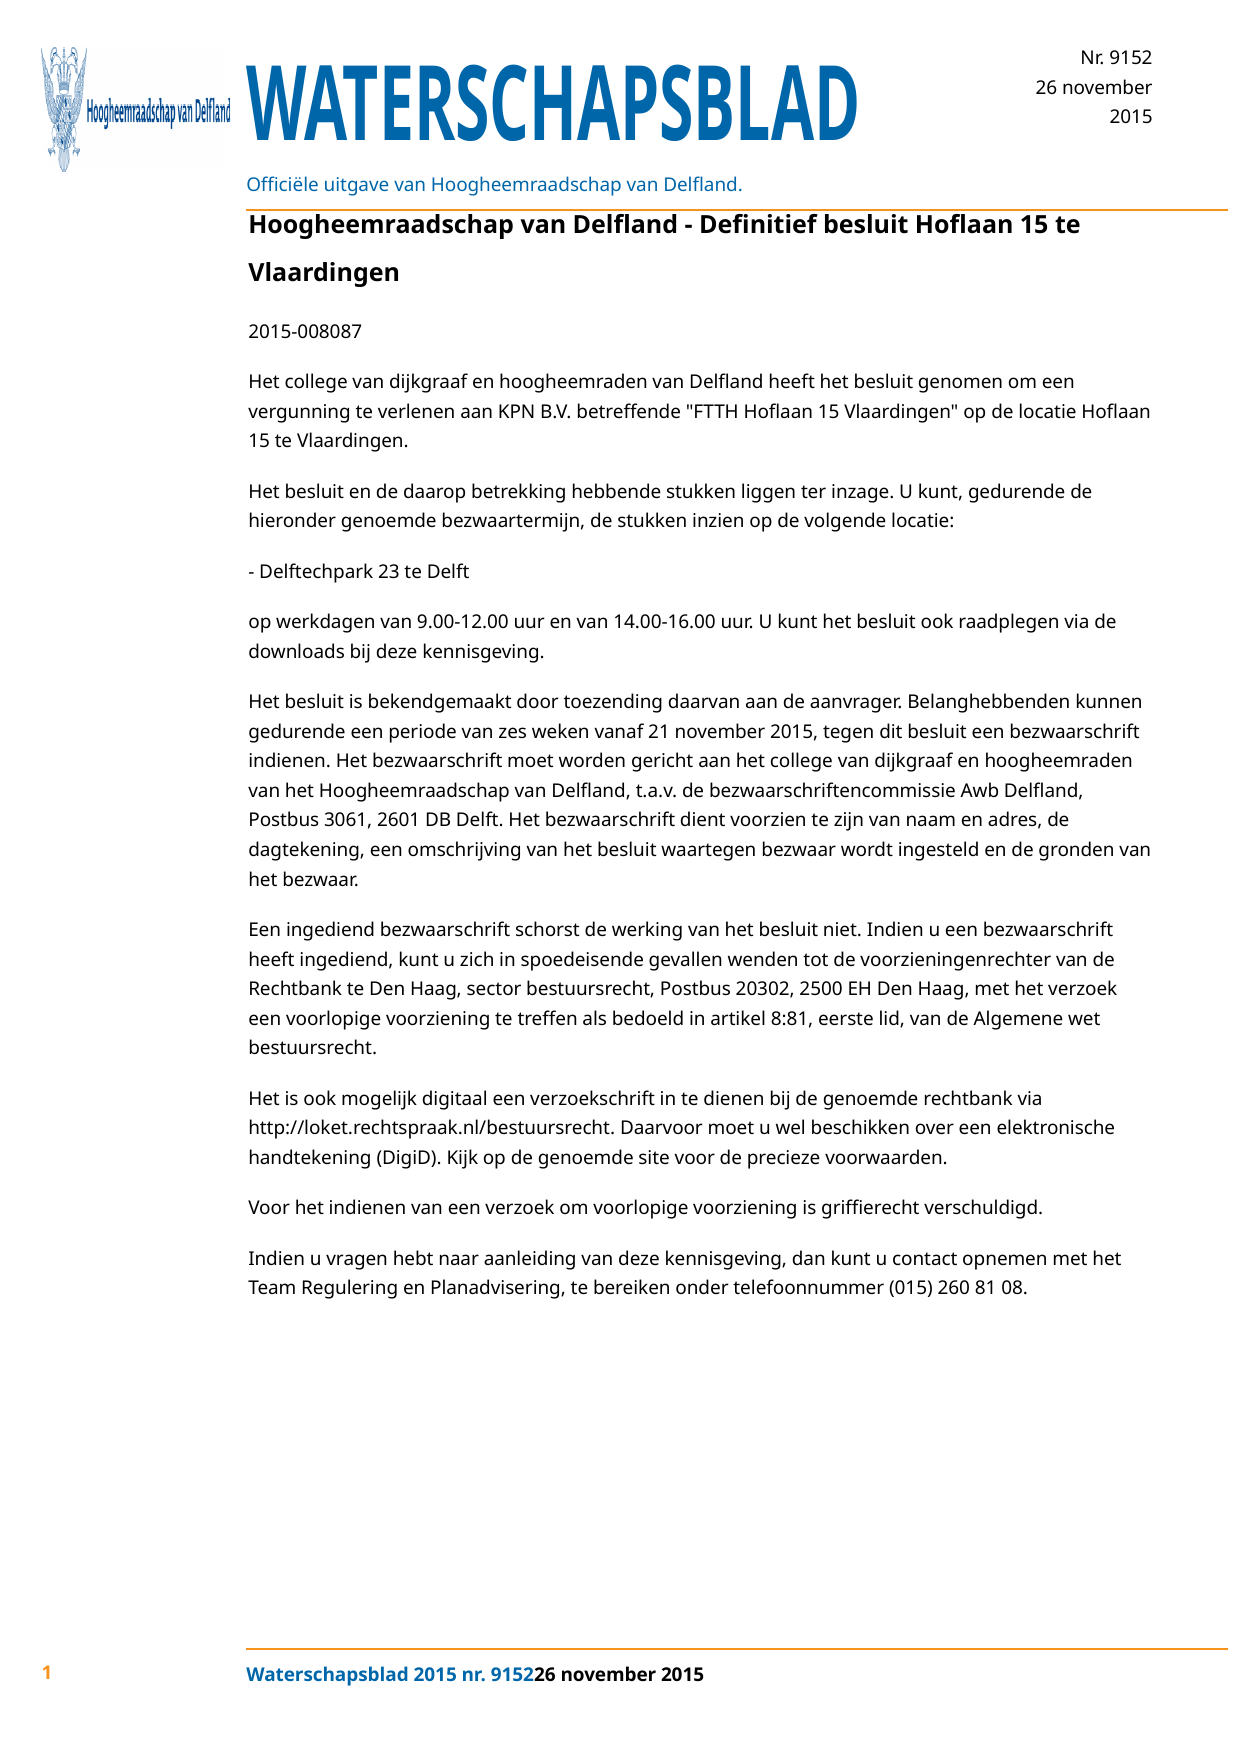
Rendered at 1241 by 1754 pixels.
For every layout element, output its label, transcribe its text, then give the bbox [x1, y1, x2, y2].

text Indien u vragen hebt naar aanleiding van deze kennisgeving, dan kunt u contact opnemen met het Team Regulering en Planadvisering, te bereiken onder telefoonnummer (015) 260 81 08. [248, 1245, 1152, 1300]
text op werkdagen van 9.00-12.00 uur en van 14.00-16.00 uur. U kunt het besluit ook raadplegen via de downloads bij deze kennisgeving. [248, 608, 1152, 664]
text - Delftechpark 23 te Delft [248, 558, 1152, 584]
text Het college van dijkgraaf en hoogheemraden van Delfland heeft het besluit genomen om een vergunning te verlenen aan KPN B.V. betreffende "FTTH Hoflaan 15 Vlaardingen" op de locatie Hoflaan 15 te Vlaardingen. [248, 368, 1152, 453]
text 2015-008087 [248, 318, 1152, 344]
text Voor het indienen van een verzoek om voorlopige voorziening is griffierecht verschuldigd. [248, 1194, 1152, 1220]
picture [41, 47, 231, 172]
text Het is ook mogelijk digitaal een verzoekschrift in te dienen bij de genoemde rechtbank via http://loket.rechtspraak.nl/bestuursrecht. Daarvoor moet u wel beschikken over een elektronische handtekening (DigiD). Kijk op de genoemde site voor de precieze voorwaarden. [248, 1085, 1152, 1170]
text Een ingediend bezwaarschrift schorst de werking van het besluit niet. Indien u een bezwaarschrift heeft ingediend, kunt u zich in spoedeisende gevallen wenden tot de voorzieningenrechter van de Rechtbank te Den Haag, sector bestuursrecht, Postbus 20302, 2500 EH Den Haag, met het verzoek een voorlopige voorziening te treffen als bedoeld in artikel 8:81, eerste lid, van de Algemene wet bestuursrecht. [248, 916, 1152, 1060]
text Het besluit en de daarop betrekking hebbende stukken liggen ter inzage. U kunt, gedurende de hieronder genoemde bezwaartermijn, de stukken inzien op de volgende locatie: [248, 478, 1152, 533]
text Hoogheemraadschap van Delfland - Definitief besluit Hoflaan 15 te Vlaardingen [248, 211, 1152, 288]
text Het besluit is bekendgemaakt door toezending daarvan aan de aanvrager. Belanghebbenden kunnen gedurende een periode van zes weken vanaf 21 november 2015, tegen dit besluit een bezwaarschrift indienen. Het bezwaarschrift moet worden gericht aan het college van dijkgraaf en hoogheemraden van het Hoogheemraadschap van Delfland, t.a.v. de bezwaarschriftencommissie Awb Delfland, Postbus 3061, 2601 DB Delft. Het bezwaarschrift dient voorzien te zijn van naam en adres, de dagtekening, een omschrijving van het besluit waartegen bezwaar wordt ingesteld en de gronden van het bezwaar. [248, 688, 1152, 892]
